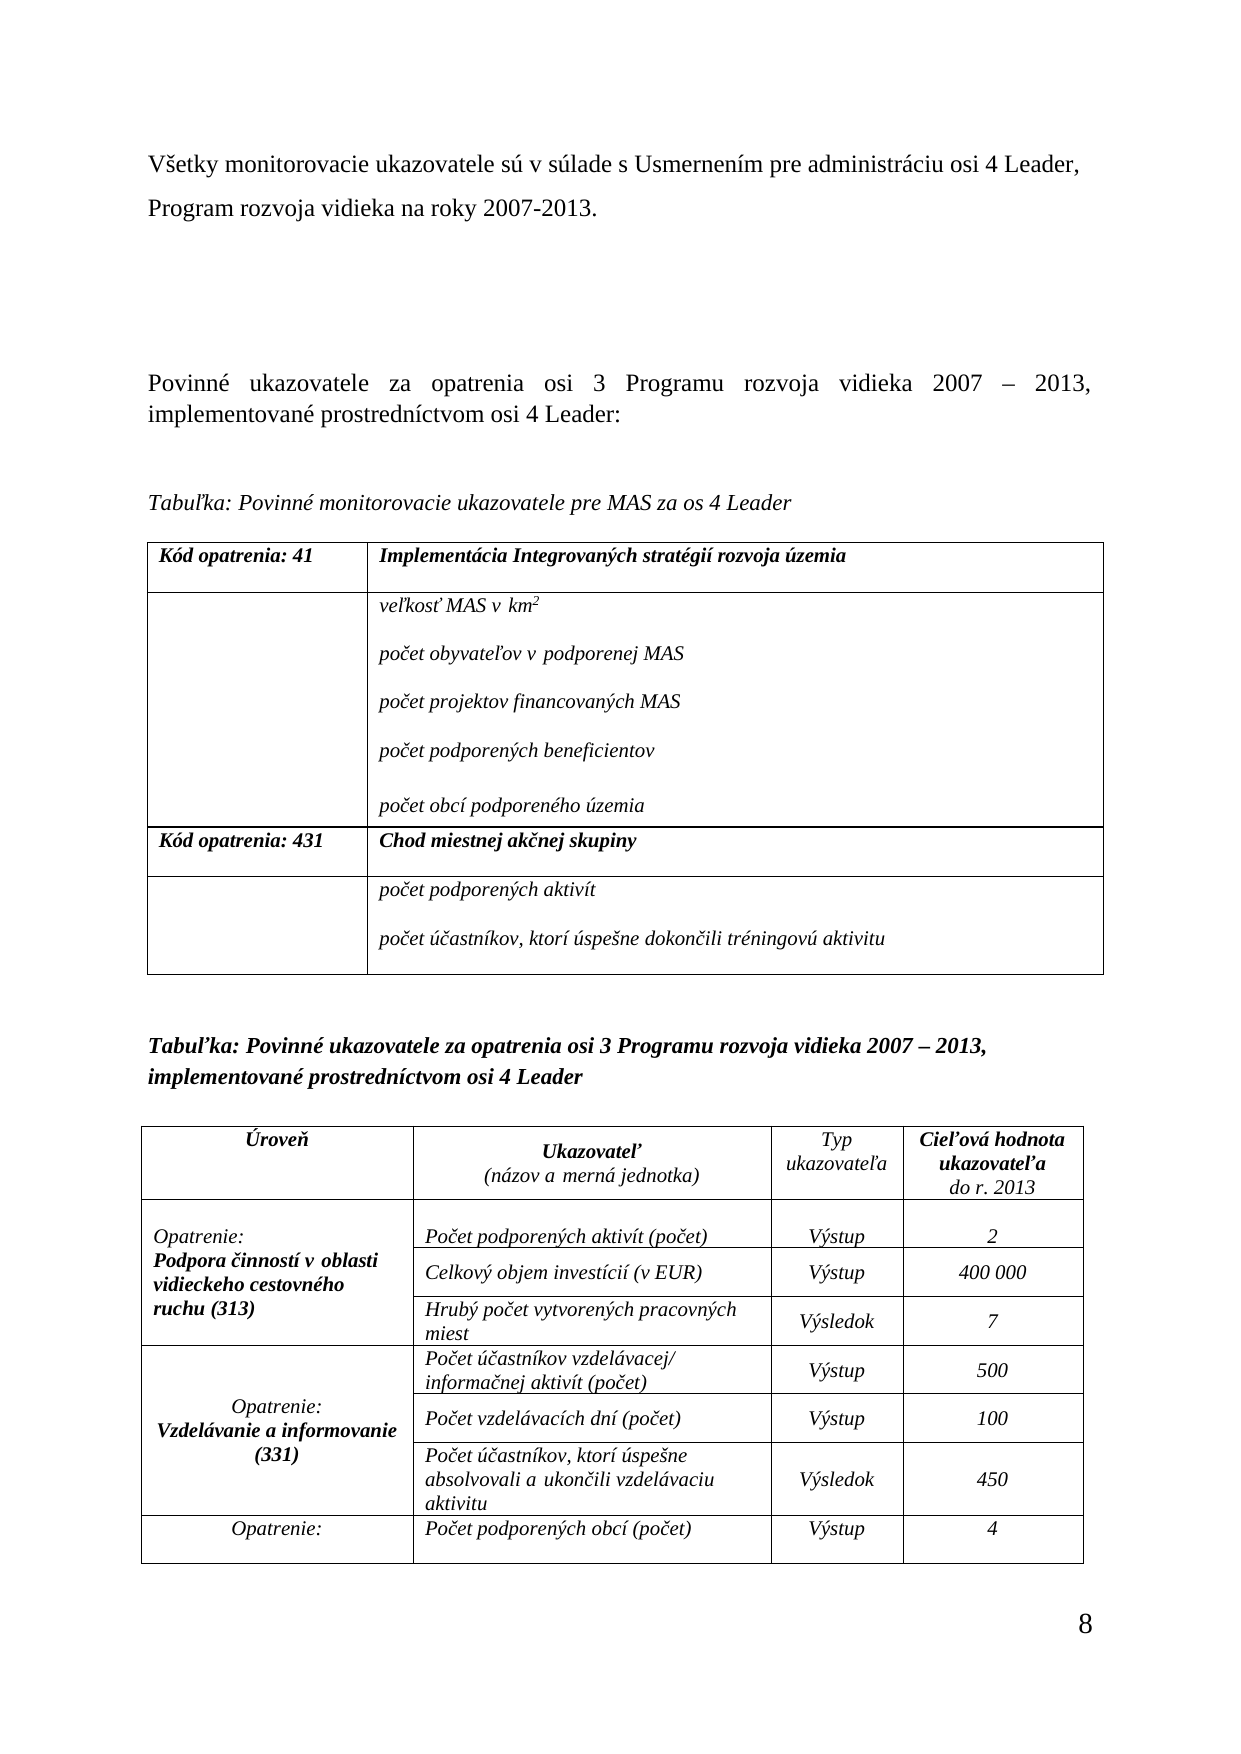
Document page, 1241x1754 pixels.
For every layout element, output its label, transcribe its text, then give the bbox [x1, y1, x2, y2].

table_cell 500 [904, 1346, 1083, 1393]
table_cell 100 [904, 1394, 1083, 1442]
table_header Implementácia Integrovaných stratégií rozvoja územia [368, 543, 1103, 592]
table_cell Hrubý počet vytvorených pracovných miest [414, 1297, 771, 1345]
table_cell veľkosť MAS v km2 počet obyvateľov v podporenej MAS počet projektov financovaných MAS počet podporených beneficientov počet obcí podporeného územia [368, 593, 1103, 826]
text Všetky monitorovacie ukazovatele sú v súlade s Usmernením pre administráciu osi 4 Leader, [148, 148, 1093, 179]
text Povinné ukazovatele za opatrenia osi 3 Programu rozvoja vidieka 2007 – 2013, implementované prostredníctvom osi 4 Leader: [148, 366, 1093, 429]
table_cell Počet podporených obcí (počet) [414, 1516, 771, 1563]
table_cell Výsledok [772, 1297, 903, 1345]
table_header Kód opatrenia: 41 [148, 543, 367, 592]
table_cell Celkový objem investícií (v EUR) [414, 1248, 771, 1296]
table_cell Kód opatrenia: 431 [148, 828, 367, 876]
table_cell Výstup [772, 1248, 903, 1296]
table_cell Opatrenie: Vzdelávanie a informovanie (331) [142, 1346, 413, 1515]
table_cell 400 000 [904, 1248, 1083, 1296]
table_cell Výsledok [772, 1443, 903, 1515]
table_cell Počet účastníkov, ktorí úspešne absolvovali a ukončili vzdelávaciu aktivitu [414, 1443, 771, 1515]
table_cell počet podporených aktivít počet účastníkov, ktorí úspešne dokončili tréningovú aktivitu [368, 877, 1103, 974]
table_cell Počet účastníkov vzdelávacej/ informačnej aktivít (počet) [414, 1346, 771, 1393]
table_cell Výstup [772, 1200, 903, 1247]
table_cell [148, 877, 367, 974]
table_header Ukazovateľ (názov a merná jednotka) [414, 1127, 771, 1199]
text Tabuľka: Povinné ukazovatele za opatrenia osi 3 Programu rozvoja vidieka 2007 – 2013, implementované prostredníctvom osi 4 Leader [148, 1028, 1093, 1091]
table_cell Výstup [772, 1516, 903, 1563]
table_cell Opatrenie: [142, 1516, 413, 1563]
table_cell Opatrenie: Podpora činností v oblasti vidieckeho cestovného ruchu (313) [142, 1200, 413, 1345]
table_cell 2 [904, 1200, 1083, 1247]
table_cell Počet podporených aktivít (počet) [414, 1200, 771, 1247]
table_cell 4 [904, 1516, 1083, 1563]
table_cell [148, 593, 367, 826]
table_cell 7 [904, 1297, 1083, 1345]
text Program rozvoja vidieka na roky 2007-2013. [148, 191, 1093, 223]
table_header Úroveň [142, 1127, 413, 1199]
table_cell Chod miestnej akčnej skupiny [368, 828, 1103, 876]
text Tabuľka: Povinné monitorovacie ukazovatele pre MAS za os 4 Leader [148, 485, 1093, 516]
table_cell 450 [904, 1443, 1083, 1515]
text [136, 542, 1117, 984]
table_cell Výstup [772, 1346, 903, 1393]
table_header Cieľová hodnota ukazovateľa do r. 2013 [904, 1127, 1083, 1199]
table_cell Počet vzdelávacích dní (počet) [414, 1394, 771, 1442]
table_header Typ ukazovateľa [772, 1127, 903, 1199]
table_cell Výstup [772, 1394, 903, 1442]
